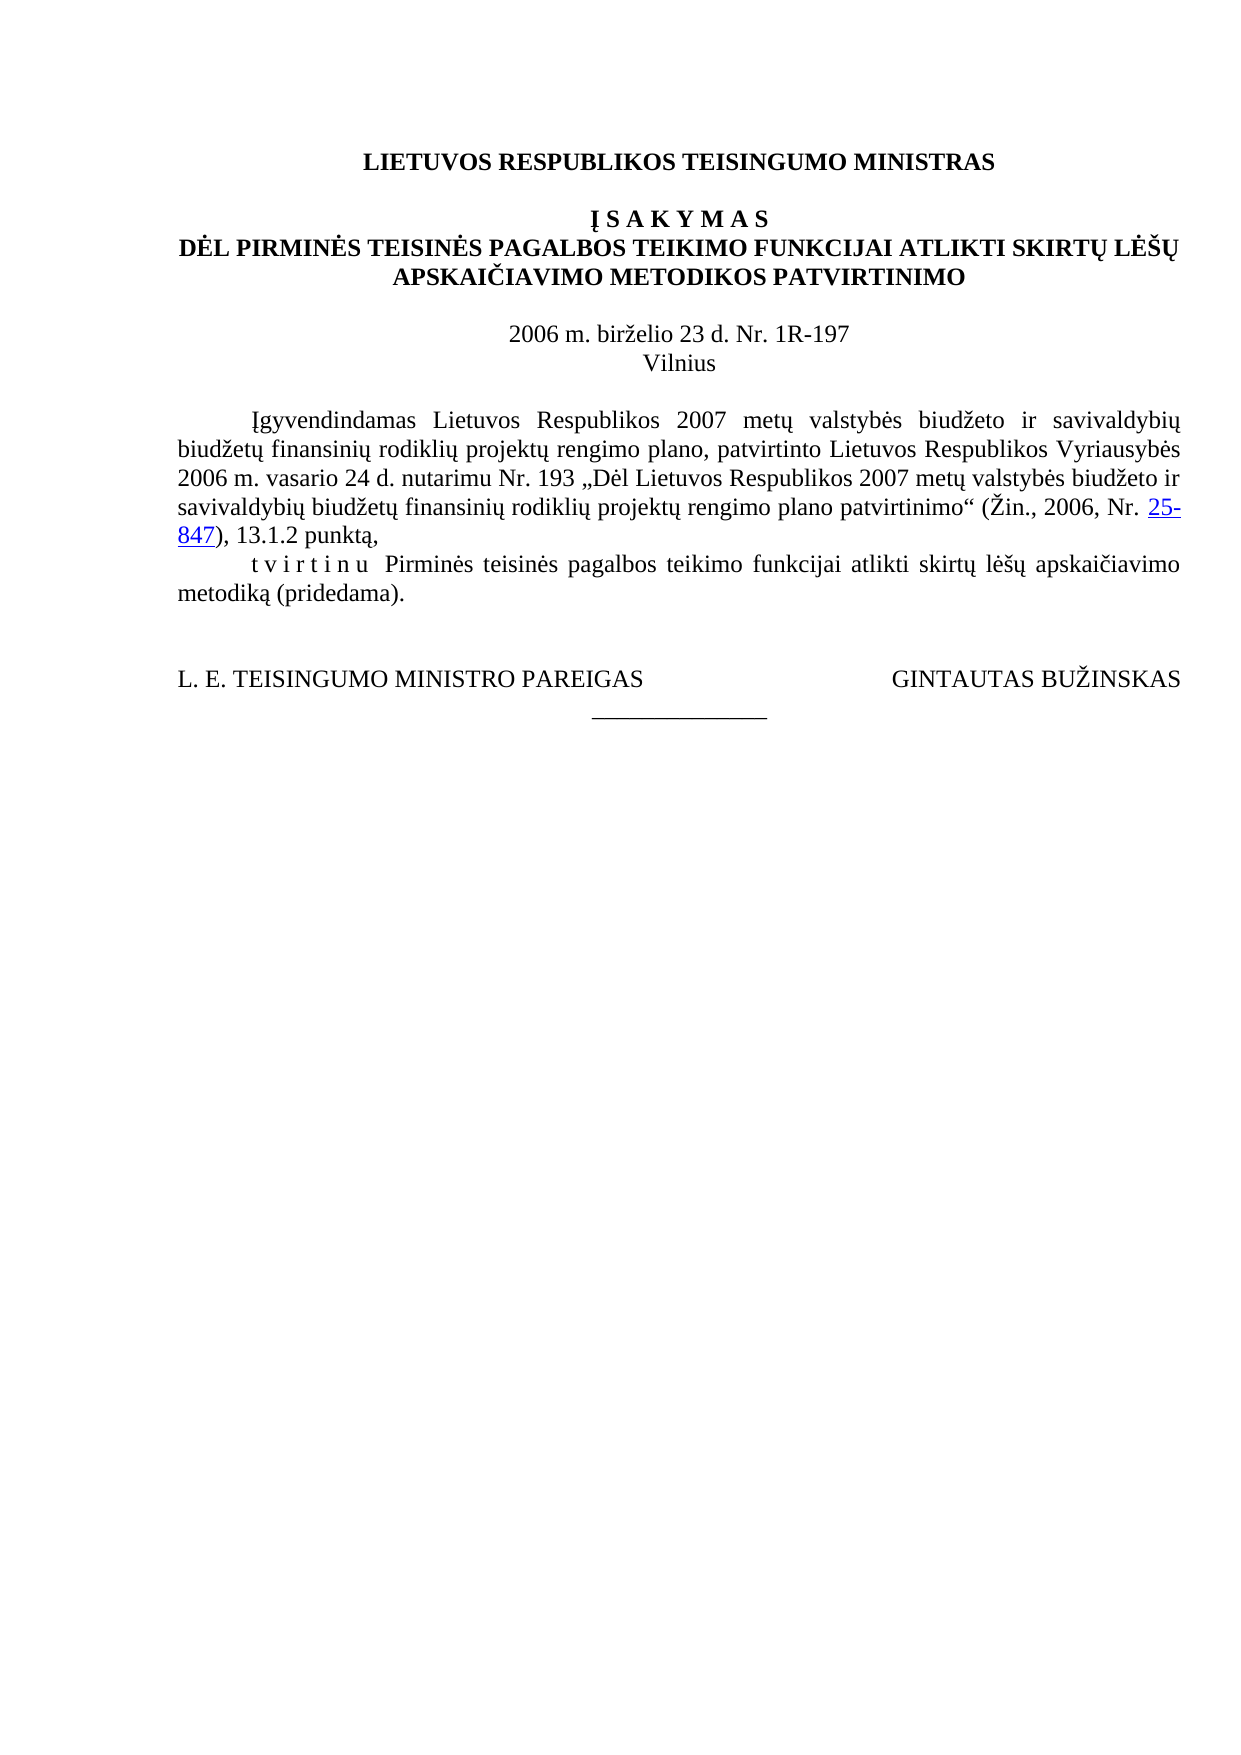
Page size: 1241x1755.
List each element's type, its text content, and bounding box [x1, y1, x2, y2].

text Į S A K Y M A S [177, 204, 1181, 233]
text DĖL PIRMINĖS TEISINĖS PAGALBOS TEIKIMO FUNKCIJAI ATLIKTI SKIRTŲ LĖŠŲ APSKAIČIAVIMO METODIKOS PATVIRTINIMO [177, 233, 1181, 291]
text Įgyvendindamas Lietuvos Respublikos 2007 metų valstybės biudžeto ir savivaldybių biudžetų finansinių rodiklių projektų rengimo plano, patvirtinto Lietuvos Respublikos Vyriausybės 2006 m. vasario 24 d. nutarimu Nr. 193 „Dėl Lietuvos Respublikos 2007 metų valstybės biudžeto ir savivaldybių biudžetų finansinių rodiklių projektų rengimo plano patvirtinimo“ (Žin., 2006, Nr. 25-847), 13.1.2 punktą, [177, 406, 1181, 549]
text Vilnius [177, 348, 1181, 377]
text 2006 m. birželio 23 d. Nr. 1R-197 [177, 319, 1181, 348]
text LIETUVOS RESPUBLIKOS TEISINGUMO MINISTRAS [177, 147, 1181, 176]
text ______________ [177, 693, 1181, 722]
text L. E. TEISINGUMO MINISTRO PAREIGAS GINTAUTAS BUŽINSKAS [177, 664, 1181, 693]
text tvirtinu Pirminės teisinės pagalbos teikimo funkcijai atlikti skirtų lėšų apskaičiavimo metodiką (pridedama). [177, 549, 1181, 607]
